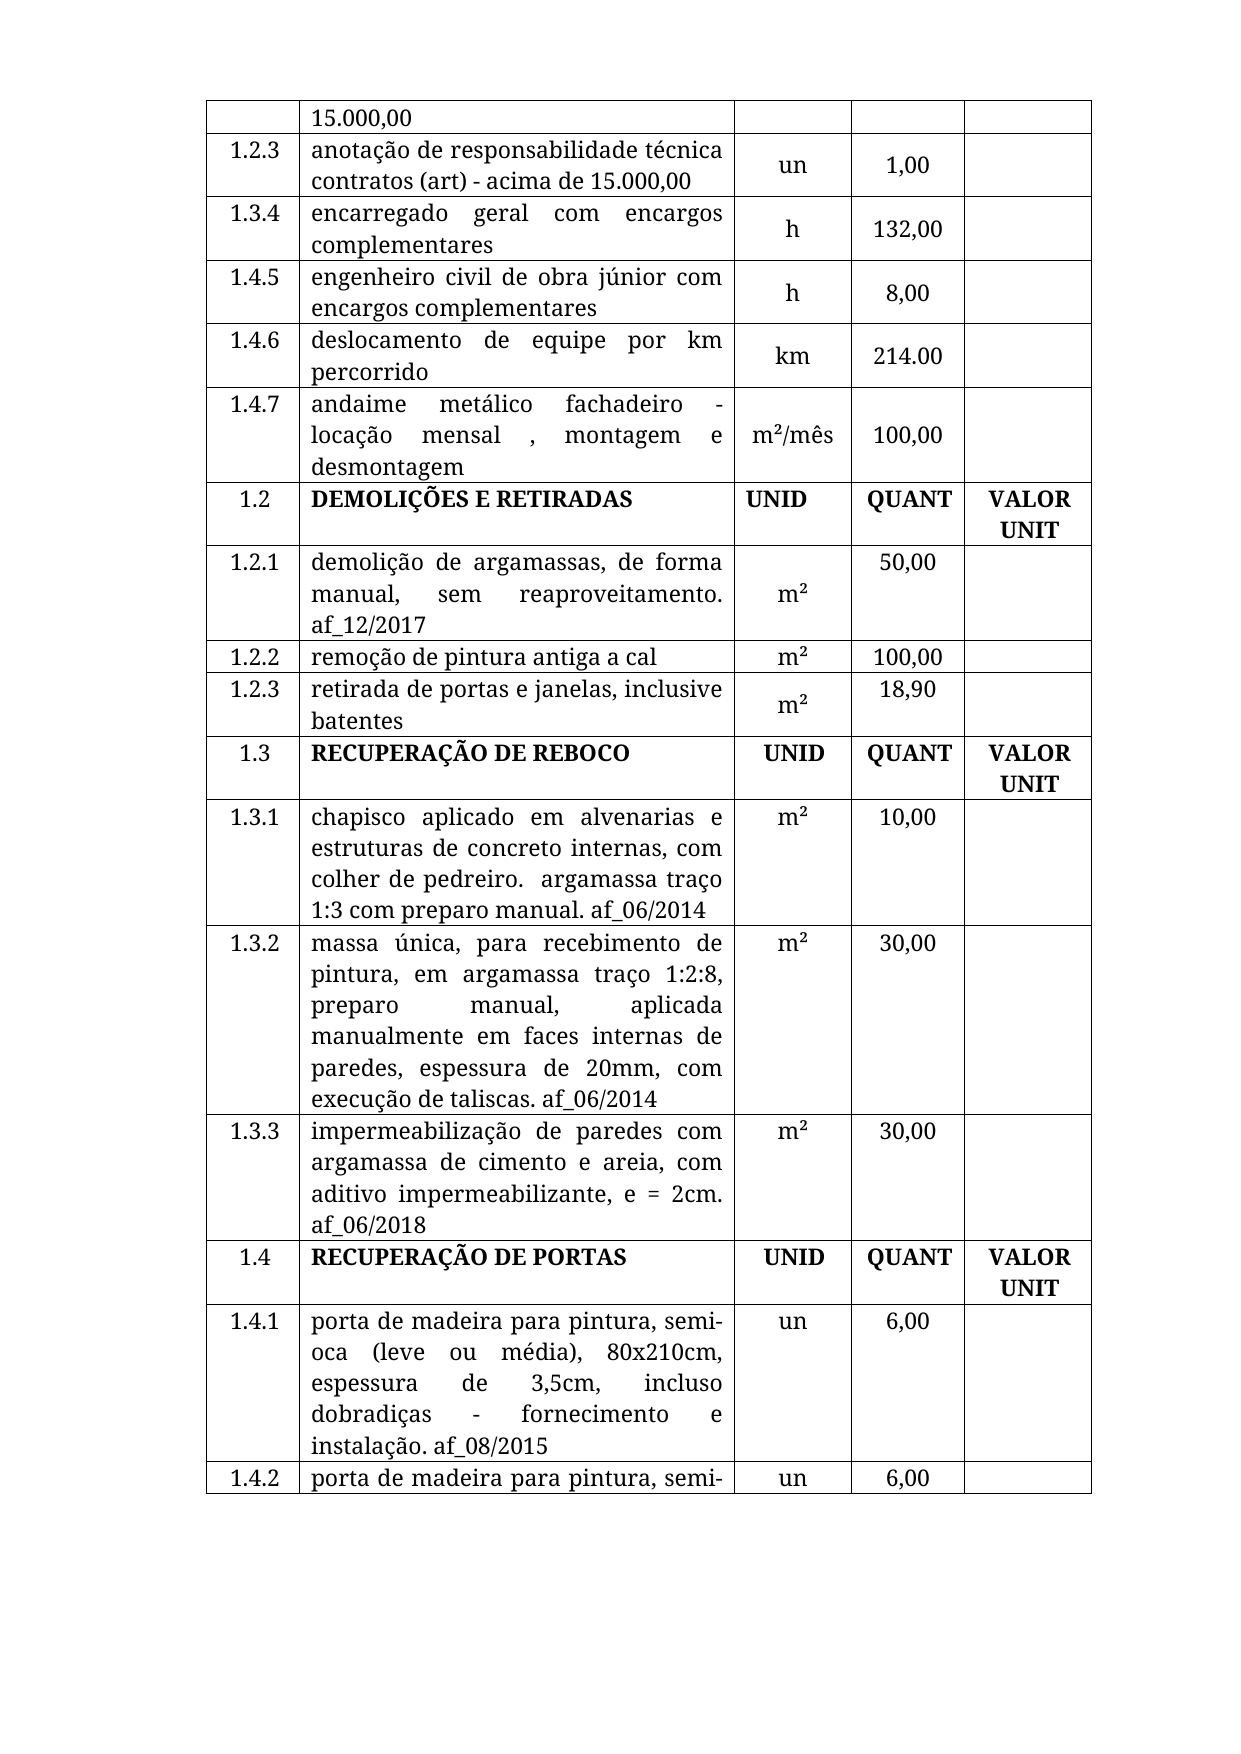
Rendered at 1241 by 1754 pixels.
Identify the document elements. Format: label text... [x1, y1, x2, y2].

table_cell 1.4.1 [207, 1305, 299, 1461]
table_cell QUANT [852, 1241, 964, 1303]
table_cell 100,00 [852, 388, 964, 482]
table_cell m² [735, 673, 851, 736]
table_cell [965, 197, 1091, 260]
table_cell UNID [735, 1241, 851, 1303]
table_cell [965, 546, 1091, 640]
table_cell h [735, 261, 851, 323]
table_cell 18,90 [852, 673, 964, 736]
table_cell [965, 324, 1091, 387]
table_cell encarregado geral com encargos complementares [300, 197, 734, 260]
table_cell QUANT [852, 737, 964, 799]
table_cell 1.4.5 [207, 261, 299, 323]
table_cell [965, 134, 1091, 196]
table_cell 1.3.3 [207, 1115, 299, 1240]
table_cell 1.4 [207, 1241, 299, 1303]
table_cell m² [735, 546, 851, 640]
table_cell impermeabilização de paredes com argamassa de cimento e areia, com aditivo impermeabilizante, e = 2cm. af_06/2018 [300, 1115, 734, 1240]
table_cell retirada de portas e janelas, inclusive batentes [300, 673, 734, 736]
table_cell demolição de argamassas, de forma manual, sem reaproveitamento. af_12/2017 [300, 546, 734, 640]
table_cell VALOR UNIT [965, 483, 1091, 545]
table_cell 10,00 [852, 800, 964, 925]
table_cell [852, 101, 964, 133]
table_cell 6,00 [852, 1305, 964, 1461]
table_cell QUANT [852, 483, 964, 545]
table_cell [965, 388, 1091, 482]
table_cell 214.00 [852, 324, 964, 387]
table_cell 30,00 [852, 926, 964, 1114]
table_cell 1.4.6 [207, 324, 299, 387]
table_cell [965, 101, 1091, 133]
table_cell anotação de responsabilidade técnica contratos (art) - acima de 15.000,00 [300, 134, 734, 196]
table_cell m² [735, 1115, 851, 1240]
table_cell un [735, 134, 851, 196]
table_cell [965, 641, 1091, 672]
table_cell 1.3.4 [207, 197, 299, 260]
table_cell porta de madeira para pintura, semi- [300, 1462, 734, 1493]
table_cell UNID [735, 737, 851, 799]
table_cell andaime metálico fachadeiro - locação mensal , montagem e desmontagem [300, 388, 734, 482]
table_cell 1.3.2 [207, 926, 299, 1114]
table_cell remoção de pintura antiga a cal [300, 641, 734, 672]
table_cell massa única, para recebimento de pintura, em argamassa traço 1:2:8, preparo manual, aplicada manualmente em faces internas de paredes, espessura de 20mm, com execução de taliscas. af_06/2014 [300, 926, 734, 1114]
table_cell m² [735, 800, 851, 925]
table_cell un [735, 1462, 851, 1493]
table_cell 1.2 [207, 483, 299, 545]
table_cell chapisco aplicado em alvenarias e estruturas de concreto internas, com colher de pedreiro. argamassa traço 1:3 com preparo manual. af_06/2014 [300, 800, 734, 925]
table_cell 1.2.2 [207, 641, 299, 672]
table_cell [965, 926, 1091, 1114]
table_cell [965, 673, 1091, 736]
table_cell [965, 800, 1091, 925]
table_cell 8,00 [852, 261, 964, 323]
table_cell [965, 261, 1091, 323]
table_cell m² [735, 926, 851, 1114]
table_cell [965, 1462, 1091, 1493]
table_cell DEMOLIÇÕES E RETIRADAS [300, 483, 734, 545]
table_cell m² [735, 641, 851, 672]
table_cell 1.4.7 [207, 388, 299, 482]
table_cell 6,00 [852, 1462, 964, 1493]
table_cell VALOR UNIT [965, 737, 1091, 799]
table_cell porta de madeira para pintura, semi-oca (leve ou média), 80x210cm, espessura de 3,5cm, incluso dobradiças - fornecimento e instalação. af_08/2015 [300, 1305, 734, 1461]
table_cell 1.4.2 [207, 1462, 299, 1493]
table_cell deslocamento de equipe por km percorrido [300, 324, 734, 387]
table_cell 132,00 [852, 197, 964, 260]
table_cell [735, 101, 851, 133]
table_cell RECUPERAÇÃO DE REBOCO [300, 737, 734, 799]
table_cell 1,00 [852, 134, 964, 196]
table_cell 30,00 [852, 1115, 964, 1240]
table_cell 100,00 [852, 641, 964, 672]
table_cell [965, 1115, 1091, 1240]
table_cell h [735, 197, 851, 260]
table_cell km [735, 324, 851, 387]
table_cell UNID [735, 483, 851, 545]
table_cell engenheiro civil de obra júnior com encargos complementares [300, 261, 734, 323]
table_cell RECUPERAÇÃO DE PORTAS [300, 1241, 734, 1303]
table_cell 1.3.1 [207, 800, 299, 925]
table_cell [207, 101, 299, 133]
table_cell 1.2.1 [207, 546, 299, 640]
table_cell 1.2.3 [207, 134, 299, 196]
table_cell [965, 1305, 1091, 1461]
table_cell 50,00 [852, 546, 964, 640]
table_cell un [735, 1305, 851, 1461]
table_cell VALOR UNIT [965, 1241, 1091, 1303]
table_cell 1.2.3 [207, 673, 299, 736]
table_cell 1.3 [207, 737, 299, 799]
table_cell m²/mês [735, 388, 851, 482]
table_cell 15.000,00 [300, 101, 734, 133]
